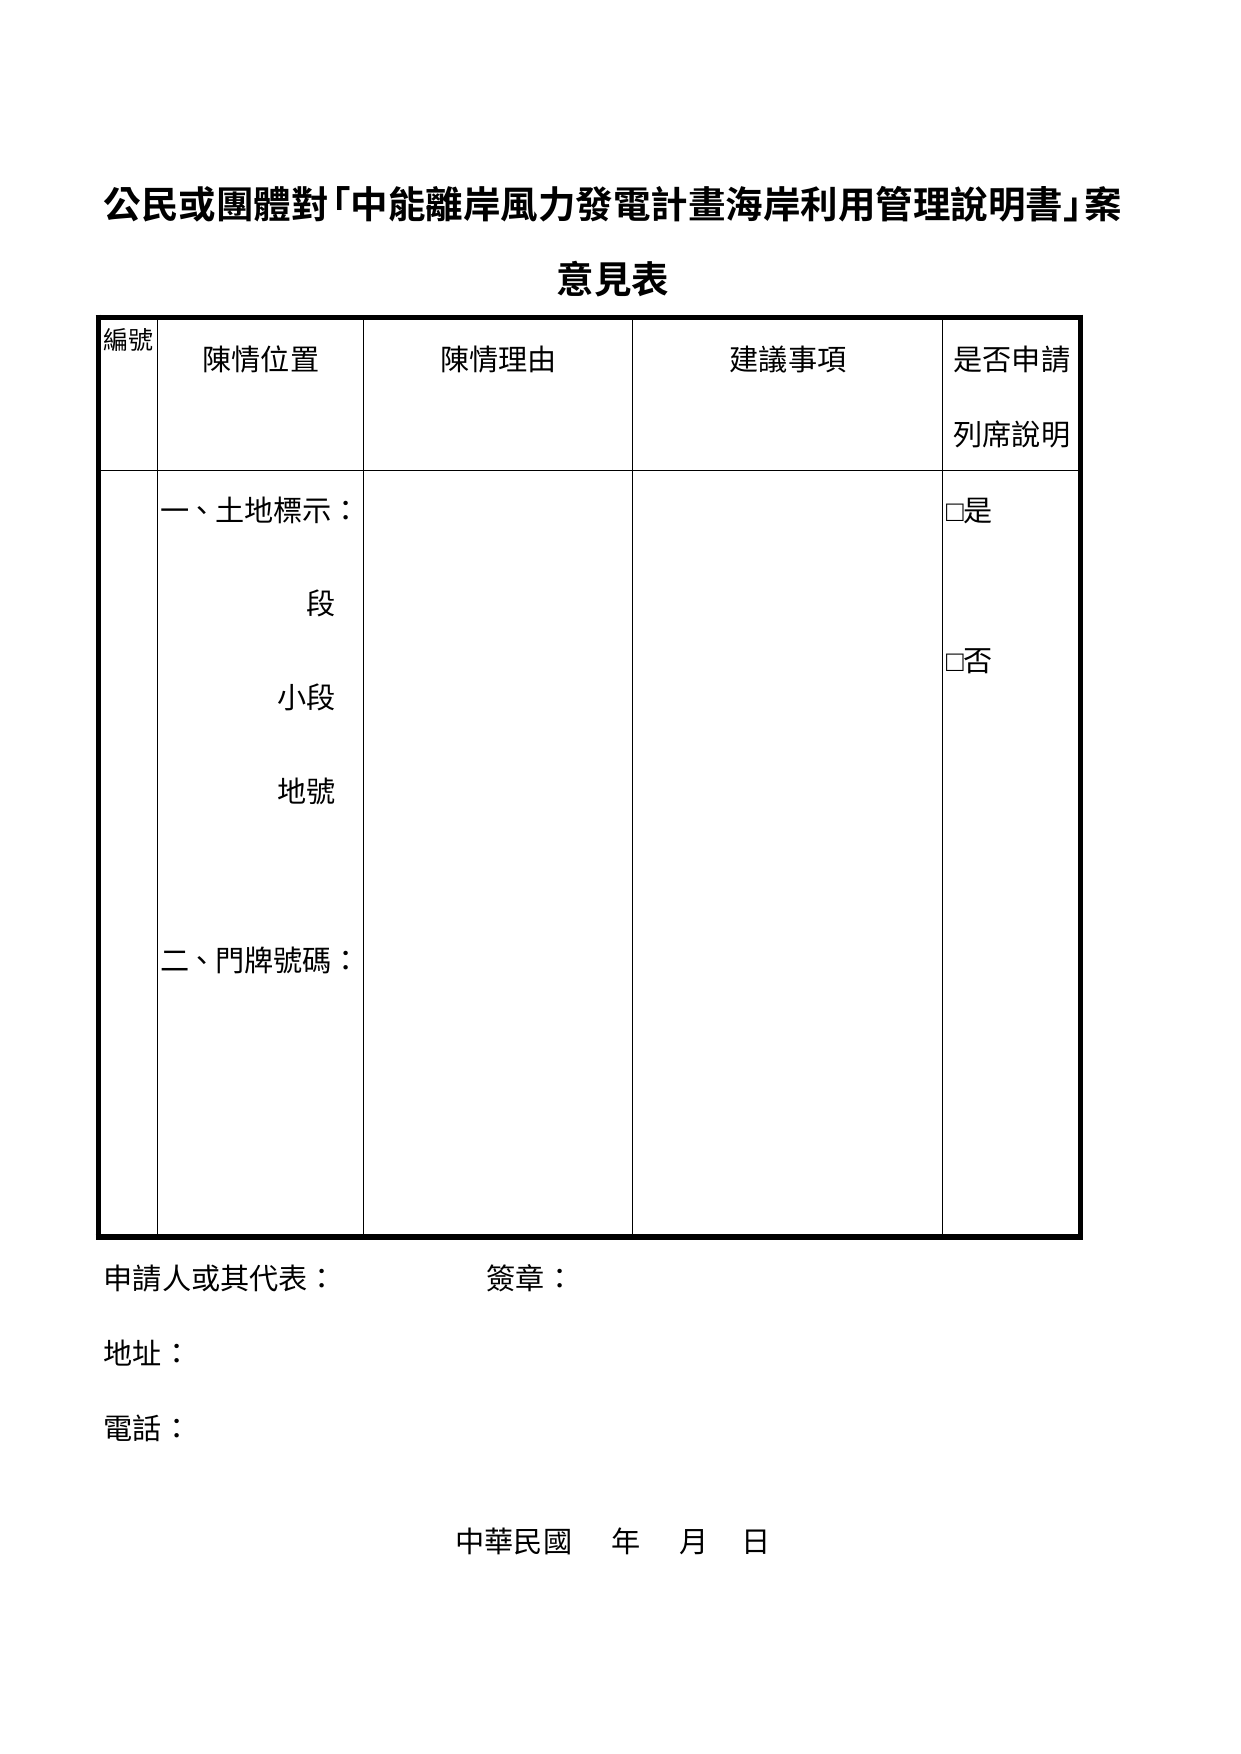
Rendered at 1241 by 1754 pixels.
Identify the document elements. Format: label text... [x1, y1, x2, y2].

table_header 編號 [101, 320, 157, 470]
table_cell 一、土地標示： 段 小段 地號 二、門牌號碼： [158, 471, 363, 1234]
text 公民或團體對「中能離岸風力發電計畫海岸利用管理說明書」案意見表 [103, 164, 1122, 314]
table_cell [633, 471, 942, 1234]
table_cell [364, 471, 632, 1234]
table_cell □是 □否 [943, 471, 1078, 1234]
text 中華民國 年 月 日 [103, 1502, 1122, 1577]
text 電話： [103, 1389, 1122, 1464]
table_header 是否申請列席說明 [943, 320, 1078, 470]
table_header 陳情理由 [364, 320, 632, 470]
text 申請人或其代表： 簽章： [103, 1239, 1122, 1314]
table_header 建議事項 [633, 320, 942, 470]
table_cell [101, 471, 157, 1234]
table_header 陳情位置 [158, 320, 363, 470]
text 地址： [103, 1314, 1122, 1389]
